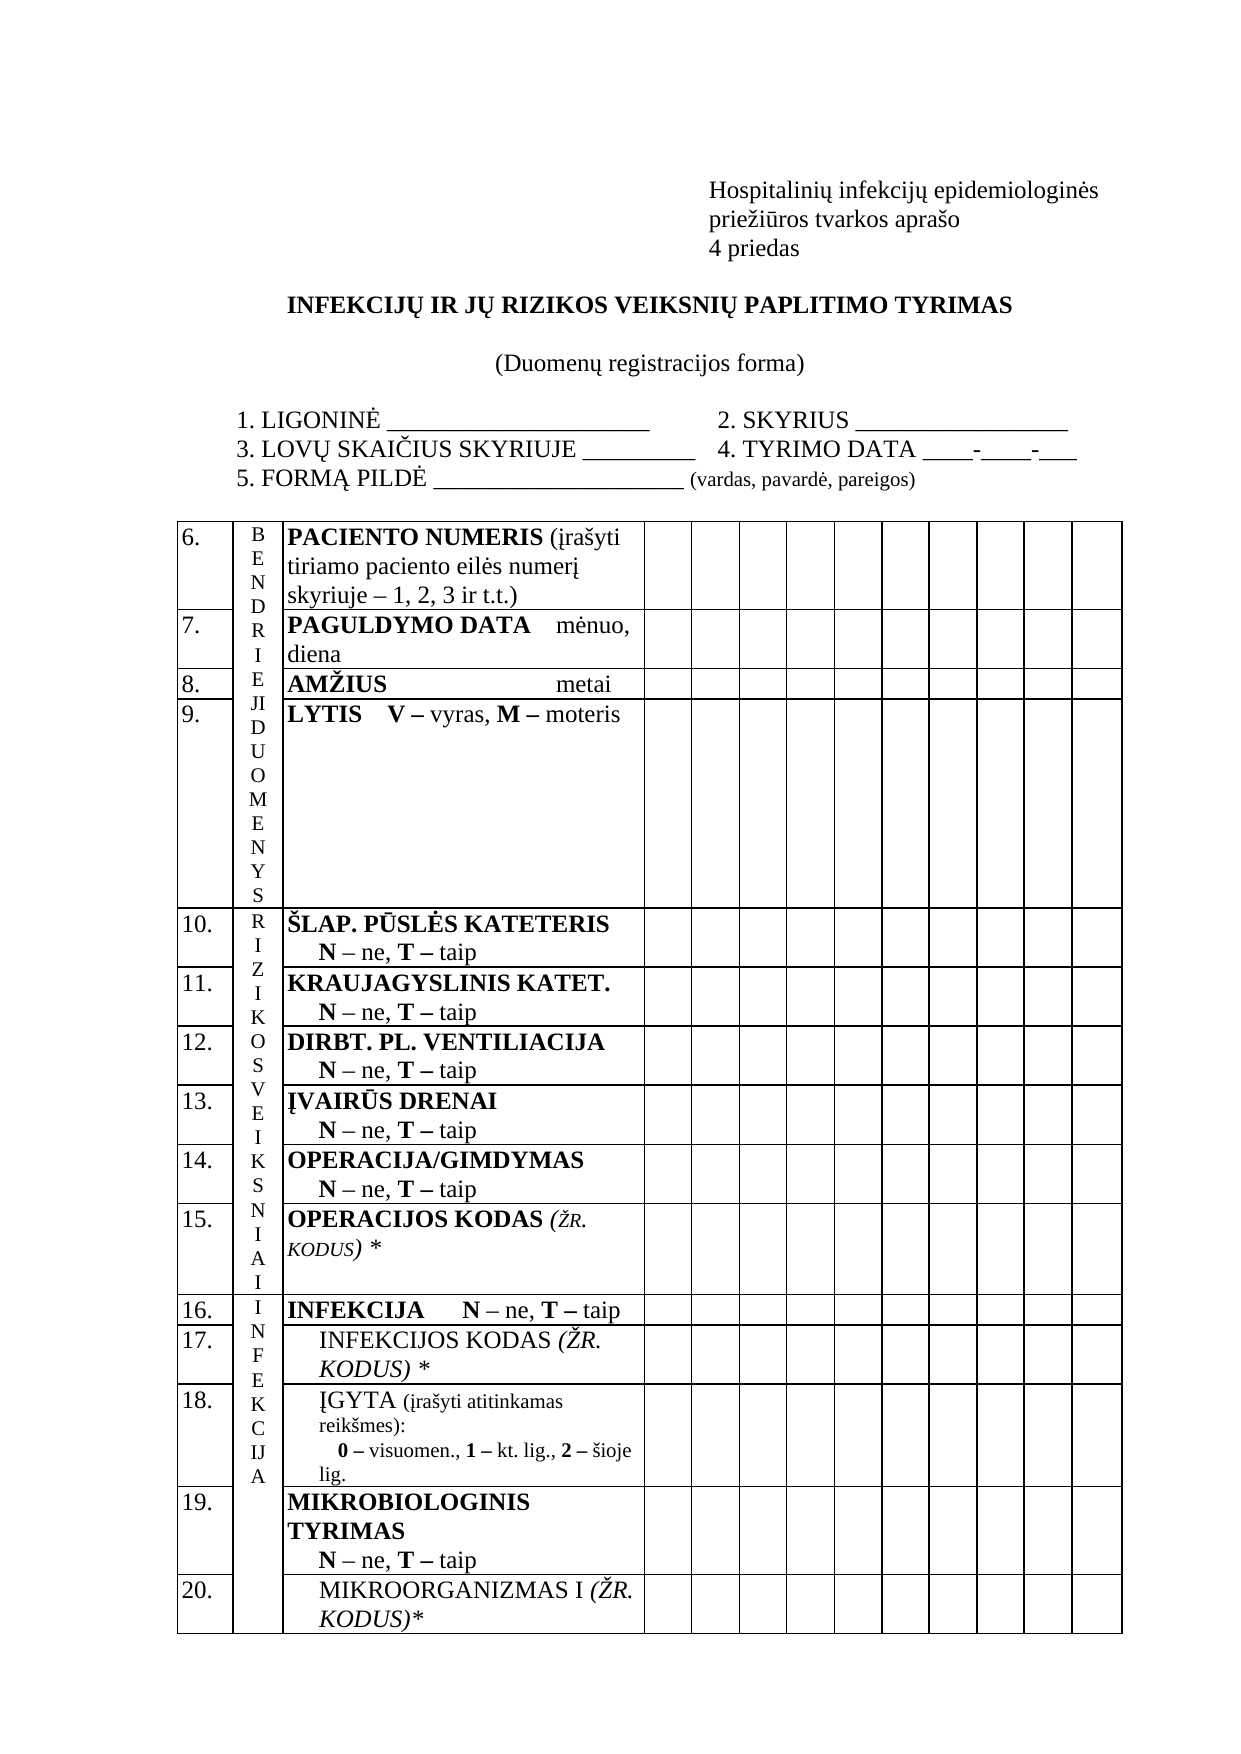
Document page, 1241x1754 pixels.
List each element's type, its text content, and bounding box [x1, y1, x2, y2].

table_cell [930, 610, 976, 667]
table_cell [692, 1326, 739, 1383]
table_cell [835, 669, 881, 698]
table_header [978, 522, 1023, 608]
table_cell [692, 1295, 739, 1324]
table_cell [645, 669, 691, 698]
table_cell [978, 1326, 1023, 1383]
table_cell [883, 1295, 928, 1324]
table_cell [978, 1027, 1023, 1084]
table_cell [787, 610, 834, 667]
table_cell [1025, 1204, 1071, 1294]
table_cell [645, 968, 691, 1025]
table_header PACIENTO NUMERIS (įrašyti tiriamo paciento eilės numerį skyriuje – 1, 2, 3 ir t.t.) [284, 522, 644, 608]
text priežiūros tvarkos aprašo [177, 204, 1122, 233]
table_cell [930, 1027, 976, 1084]
table_cell [883, 968, 928, 1025]
table_cell [787, 1086, 834, 1143]
table_cell [787, 1326, 834, 1383]
table_cell [930, 1487, 976, 1573]
table_cell [1073, 1487, 1121, 1573]
table_cell [787, 1027, 834, 1084]
table_cell [930, 1145, 976, 1202]
table_cell MIKROORGANIZMAS I (ŽR. KODUS)* [284, 1575, 644, 1632]
table_cell [645, 1086, 691, 1143]
table_cell [978, 1204, 1023, 1294]
table_cell 7. [178, 610, 232, 667]
table_cell [1073, 909, 1121, 966]
table_cell 13. [178, 1086, 232, 1143]
table_cell [835, 1326, 881, 1383]
table_cell [787, 700, 834, 907]
table_cell [978, 669, 1023, 698]
table_cell [1073, 968, 1121, 1025]
table_cell 16. [178, 1295, 232, 1324]
table_header [645, 522, 691, 608]
table_header [930, 522, 976, 608]
table_cell [978, 700, 1023, 907]
table_cell [787, 669, 834, 698]
table_cell [1025, 1385, 1071, 1486]
table_header [692, 522, 739, 608]
table_cell PAGULDYMO DATA mėnuo, diena [284, 610, 644, 667]
table_header [787, 522, 834, 608]
table_cell [978, 1487, 1023, 1573]
table_cell 20. [178, 1575, 232, 1632]
table_cell [1073, 1575, 1121, 1632]
table_cell [740, 1027, 786, 1084]
text INFEKCIJŲ IR JŲ RIZIKOS VEIKSNIŲ PAPLITIMO TYRIMAS [177, 291, 1122, 319]
table_cell 12. [178, 1027, 232, 1084]
table_cell [645, 1145, 691, 1202]
table_cell [692, 1487, 739, 1573]
table_cell DIRBT. PL. VENTILIACIJA N – ne, T – taip [284, 1027, 644, 1084]
table_cell [740, 1385, 786, 1486]
table_cell [835, 610, 881, 667]
table_cell [692, 1204, 739, 1294]
table_cell 17. [178, 1326, 232, 1383]
table_cell [787, 909, 834, 966]
table_cell [692, 700, 739, 907]
table_cell ŠLAP. PŪSLĖS KATETERIS N – ne, T – taip [284, 909, 644, 966]
table_cell [645, 1385, 691, 1486]
table_cell [1025, 1295, 1071, 1324]
table_cell [787, 1145, 834, 1202]
table_cell [740, 909, 786, 966]
table_cell OPERACIJOS KODAS (žr. kodus) * [284, 1204, 644, 1294]
table_cell [1025, 909, 1071, 966]
table_cell [692, 1385, 739, 1486]
table_cell [787, 1385, 834, 1486]
table_cell [740, 700, 786, 907]
table_cell [787, 1575, 834, 1632]
table_cell [692, 669, 739, 698]
table_cell [883, 1487, 928, 1573]
table_cell ĮGYTA (įrašyti atitinkamas reikšmes): 0 – visuomen., 1 – kt. lig., 2 – šioje lig. [284, 1385, 644, 1486]
table_cell 9. [178, 700, 232, 907]
table_cell [740, 1086, 786, 1143]
text 3. LOVŲ SKAIČIUS SKYRIUJE _________ 4. TYRIMO DATA ____-____-___ [177, 434, 1122, 463]
table_header BENDRIEJI DUOMENYS [234, 522, 282, 907]
table_cell [883, 1086, 928, 1143]
table_cell [835, 700, 881, 907]
table_cell [1025, 1145, 1071, 1202]
table_cell [978, 1295, 1023, 1324]
table_cell [835, 909, 881, 966]
table_cell [787, 1295, 834, 1324]
table_cell [930, 1575, 976, 1632]
table_cell 8. [178, 669, 232, 698]
table_cell [883, 1326, 928, 1383]
table_cell [645, 1487, 691, 1573]
table_cell [645, 909, 691, 966]
table_cell [1073, 700, 1121, 907]
table_cell [930, 968, 976, 1025]
table_cell [835, 1487, 881, 1573]
table_cell KRAUJAGYSLINIS KATET. N – ne, T – taip [284, 968, 644, 1025]
table_cell [1025, 968, 1071, 1025]
table_cell INFEKCIJA [234, 1295, 282, 1632]
table_cell [883, 669, 928, 698]
table_cell [835, 1145, 881, 1202]
table_cell 10. [178, 909, 232, 966]
text 5. FORMĄ PILDĖ ____________________ (vardas, pavardė, pareigos) [177, 463, 1122, 492]
table_cell [787, 1204, 834, 1294]
table_cell [1073, 610, 1121, 667]
table_cell [930, 909, 976, 966]
table_header 6. [178, 522, 232, 608]
table_cell 19. [178, 1487, 232, 1573]
table_cell [835, 968, 881, 1025]
table_header [1073, 522, 1121, 608]
table_cell [1025, 669, 1071, 698]
table_header [835, 522, 881, 608]
table_cell [1025, 1326, 1071, 1383]
table_cell [692, 610, 739, 667]
table_cell [930, 669, 976, 698]
table_cell [1073, 1385, 1121, 1486]
table_header [740, 522, 786, 608]
table_cell [883, 1145, 928, 1202]
table_cell RIZIKOS VEIKSNIAI [234, 909, 282, 1294]
table_cell [787, 968, 834, 1025]
table_cell [978, 1385, 1023, 1486]
table_cell [835, 1385, 881, 1486]
table_cell [1073, 1145, 1121, 1202]
table_cell ĮVAIRŪS DRENAI N – ne, T – taip [284, 1086, 644, 1143]
table_cell [1025, 700, 1071, 907]
table_cell [1073, 1086, 1121, 1143]
table_cell [692, 1145, 739, 1202]
table_cell 14. [178, 1145, 232, 1202]
table_cell [835, 1575, 881, 1632]
table_cell [835, 1086, 881, 1143]
table_cell [883, 1385, 928, 1486]
table_cell [740, 968, 786, 1025]
table_cell [930, 1086, 976, 1143]
table_cell [1073, 1204, 1121, 1294]
table_cell [978, 1145, 1023, 1202]
table_cell 15. [178, 1204, 232, 1294]
table_cell [740, 669, 786, 698]
table_header [883, 522, 928, 608]
table_cell [1025, 1027, 1071, 1084]
table_cell [692, 1575, 739, 1632]
table_cell [692, 1027, 739, 1084]
table_cell [740, 1487, 786, 1573]
table_cell LYTIS V – vyras, M – moteris [284, 700, 644, 907]
text 4 priedas [177, 233, 1122, 262]
table_cell [930, 1295, 976, 1324]
table_cell [883, 610, 928, 667]
table_cell [645, 1326, 691, 1383]
table_cell [978, 1086, 1023, 1143]
table_cell INFEKCIJOS KODAS (ŽR. KODUS) * [284, 1326, 644, 1383]
table_cell [883, 1204, 928, 1294]
table_cell [740, 610, 786, 667]
table_cell MIKROBIOLOGINIS TYRIMAS N – ne, T – taip [284, 1487, 644, 1573]
table_cell [740, 1326, 786, 1383]
table_cell [645, 610, 691, 667]
table_cell [883, 1027, 928, 1084]
table_cell INFEKCIJA N – ne, T – taip [284, 1295, 644, 1324]
text Hospitalinių infekcijų epidemiologinės [709, 176, 1122, 204]
table_cell [883, 700, 928, 907]
table_cell [978, 610, 1023, 667]
text 1. LIGONINĖ _____________________ 2. SKYRIUS _________________ [177, 406, 1122, 434]
table_cell [1025, 1086, 1071, 1143]
table_cell [883, 1575, 928, 1632]
table_cell 11. [178, 968, 232, 1025]
table_cell [645, 1575, 691, 1632]
table_cell [978, 909, 1023, 966]
table_cell [930, 1326, 976, 1383]
table_cell [978, 968, 1023, 1025]
table_cell [1025, 1575, 1071, 1632]
table_cell [740, 1575, 786, 1632]
table_cell [645, 1204, 691, 1294]
table_cell 18. [178, 1385, 232, 1486]
table_cell [692, 968, 739, 1025]
table_cell [692, 1086, 739, 1143]
table_cell [1025, 1487, 1071, 1573]
table_cell [1025, 610, 1071, 667]
table_cell [835, 1204, 881, 1294]
table_cell [883, 909, 928, 966]
table_cell [930, 1385, 976, 1486]
table_cell OPERACIJA/GIMDYMAS N – ne, T – taip [284, 1145, 644, 1202]
table_header [1025, 522, 1071, 608]
table_cell [1073, 669, 1121, 698]
text (Duomenų registracijos forma) [177, 348, 1122, 377]
table_cell [645, 700, 691, 907]
table_cell [740, 1204, 786, 1294]
table_cell [930, 700, 976, 907]
table_cell [645, 1295, 691, 1324]
table_cell [1073, 1326, 1121, 1383]
table_cell [645, 1027, 691, 1084]
table_cell [835, 1295, 881, 1324]
table_cell [740, 1295, 786, 1324]
table_cell [1073, 1295, 1121, 1324]
table_cell [692, 909, 739, 966]
table_cell [835, 1027, 881, 1084]
table_cell AMŽIUS metai [284, 669, 644, 698]
table_cell [787, 1487, 834, 1573]
table_cell [978, 1575, 1023, 1632]
table_cell [930, 1204, 976, 1294]
table_cell [740, 1145, 786, 1202]
table_cell [1073, 1027, 1121, 1084]
